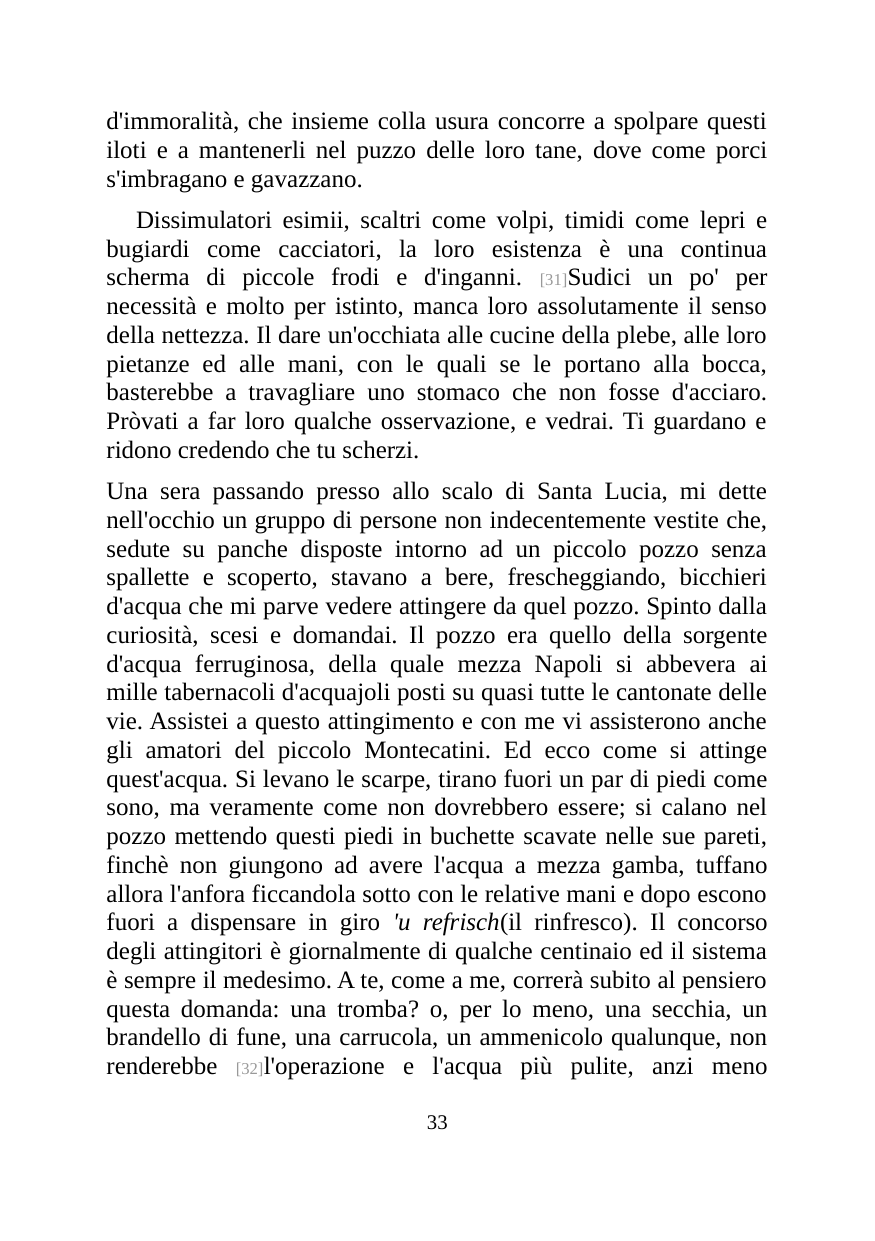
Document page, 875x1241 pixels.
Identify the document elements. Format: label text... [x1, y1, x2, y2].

text Una sera passando presso allo scalo di Santa Lucia, mi dette nell'occhio un gruppo di persone non indecentemente vestite che, sedute su panche disposte intorno ad un piccolo pozzo senza spallette e scoperto, stavano a bere, frescheggiando, bicchieri d'acqua che mi parve vedere attingere da quel pozzo. Spinto dalla curiosità, scesi e domandai. Il pozzo era quello della sorgente d'acqua ferruginosa, della quale mezza Napoli si abbevera ai mille tabernacoli d'acquajoli posti su quasi tutte le cantonate delle vie. Assistei a questo attingimento e con me vi assisterono anche gli amatori del piccolo Montecatini. Ed ecco come si attinge quest'acqua. Si levano le scarpe, tirano fuori un par di piedi come sono, ma veramente come non dovrebbero essere; si calano nel pozzo mettendo questi piedi in buchette scavate nelle sue pareti, finchè non giungono ad avere l'acqua a mezza gamba, tuffano allora l'anfora ficcandola sotto con le relative mani e dopo escono fuori a dispensare in giro 'u refrisch(il rinfresco). Il concorso degli attingitori è giornalmente di qualche centinaio ed il sistema è sempre il medesimo. A te, come a me, correrà subito al pensiero questa domanda: una tromba? o, per lo meno, una secchia, un brandello di fune, una carrucola, un ammenicolo qualunque, non renderebbe [32]l'operazione e l'acqua più pulite, anzi meno [106, 476, 768, 1080]
text Dissimulatori esimii, scaltri come volpi, timidi come lepri e bugiardi come cacciatori, la loro esistenza è una continua scherma di piccole frodi e d'inganni. [31]Sudici un po' per necessità e molto per istinto, manca loro assolutamente il senso della nettezza. Il dare un'occhiata alle cucine della plebe, alle loro pietanze ed alle mani, con le quali se le portano alla bocca, basterebbe a travagliare uno stomaco che non fosse d'acciaro. Pròvati a far loro qualche osservazione, e vedrai. Ti guardano e ridono credendo che tu scherzi. [106, 205, 768, 464]
text d'immoralità, che insieme colla usura concorre a spolpare questi iloti e a mantenerli nel puzzo delle loro tane, dove come porci s'imbragano e gavazzano. [106, 106, 768, 192]
